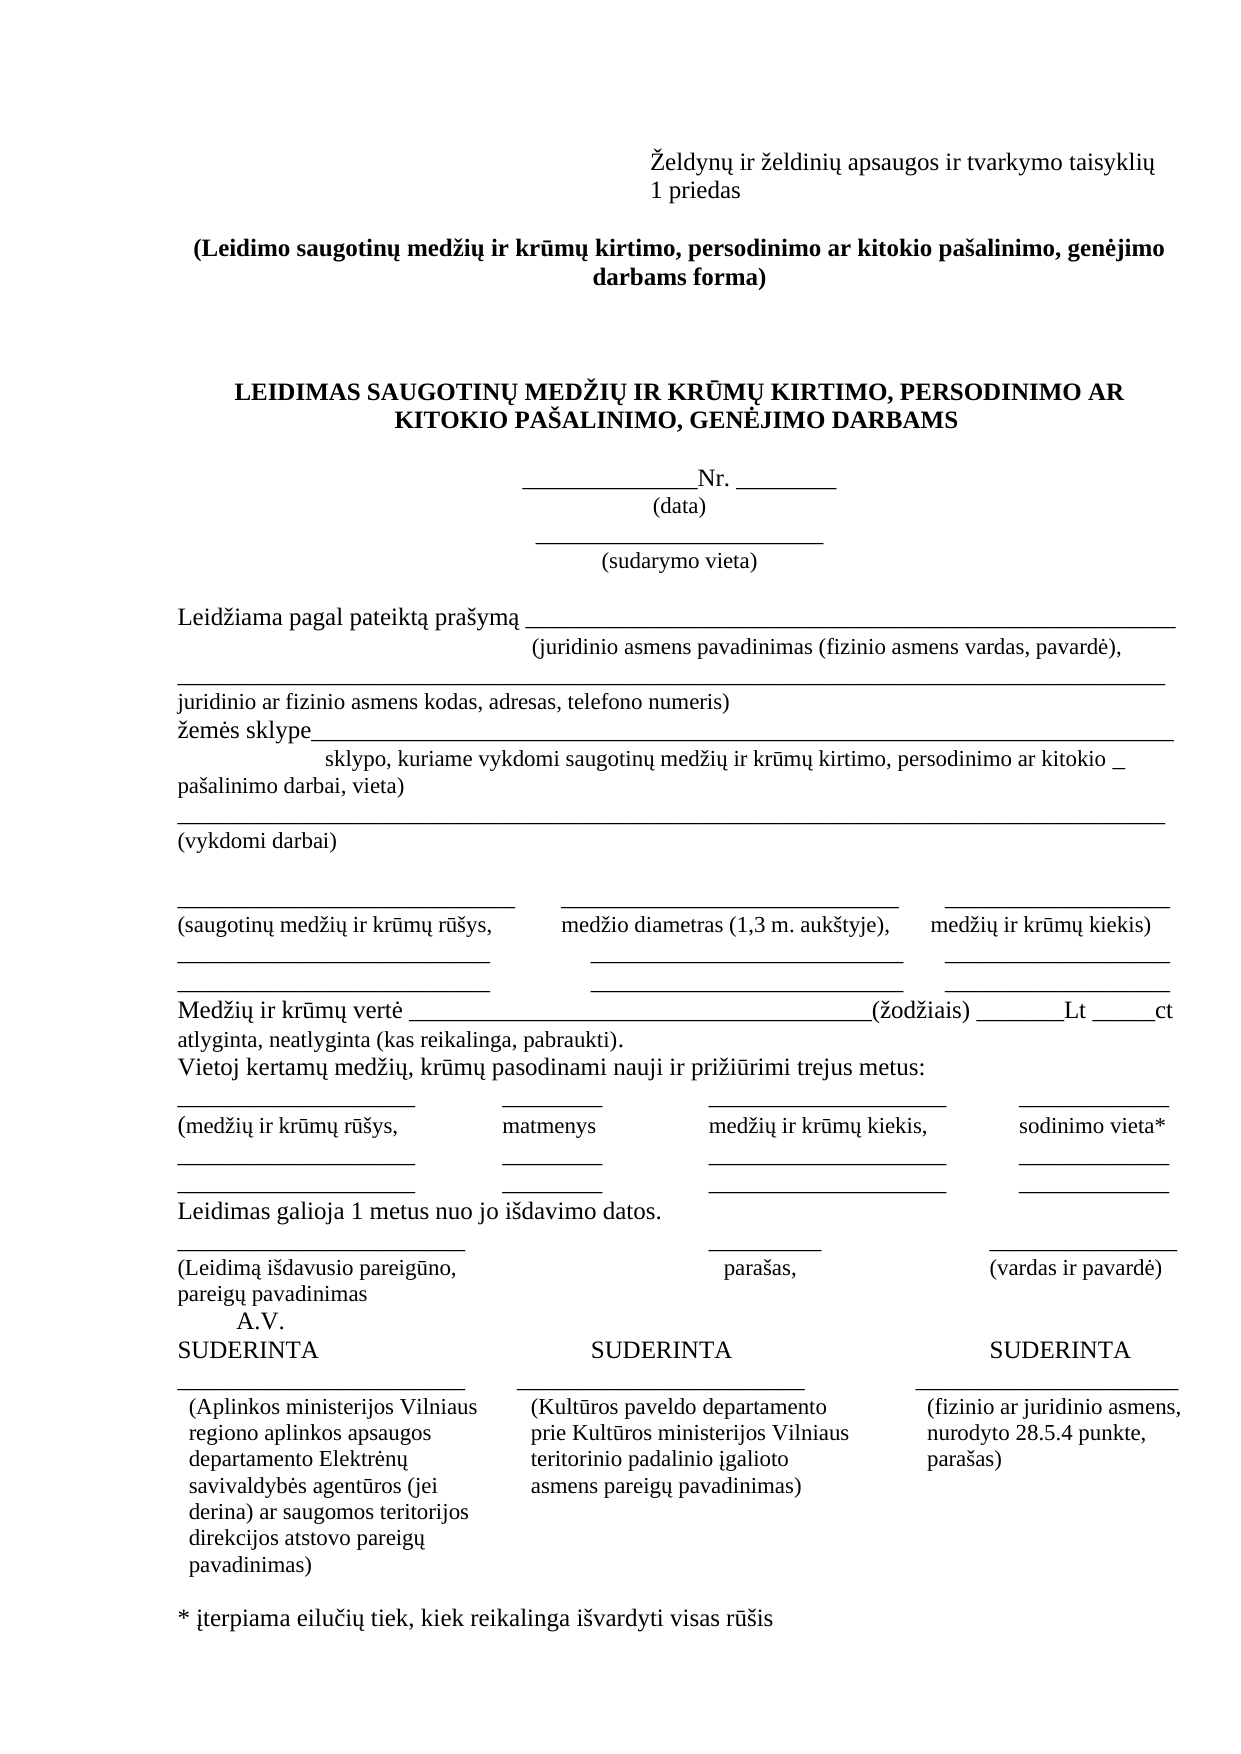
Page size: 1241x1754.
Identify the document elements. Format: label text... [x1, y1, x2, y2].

text _________________________ _________________________ __________________ [177, 937, 1181, 966]
table_header (Kultūros paveldo departamento prie Kultūros ministerijos Vilniaus teritorinio padalinio įgalioto asmens pareigų pavadinimas) [519, 1393, 861, 1603]
text sklypo, kuriame vykdomi saugotinų medžių ir krūmų kirtimo, persodinimo ar kitokio _ [177, 743, 1181, 772]
text ______________Nr. ________ [177, 463, 1181, 492]
text juridinio ar fizinio asmens kodas, adresas, telefono numeris) [177, 688, 1181, 715]
text _______________________ _________ _______________ [177, 1225, 1181, 1254]
text (Leidimo saugotinų medžių ir krūmų kirtimo, persodinimo ar kitokio pašalinimo, genėjimo [177, 233, 1181, 262]
text Medžių ir krūmų vertė _____________________________________(žodžiais) _______Lt _____ct [177, 995, 1181, 1024]
text (data) [177, 492, 1181, 518]
text ___________________ ________ ___________________ ____________ [177, 1139, 1181, 1167]
text LEIDIMAS SAUGOTINŲ MEDŽIŲ IR KRŪMŲ KIRTIMO, PERSODINIMO AR KITOKIO PAŠALINIMO, GENĖJIMO DARBAMS [177, 377, 1181, 434]
text _______________________ [177, 518, 1181, 547]
text Leidžiama pagal pateiktą prašymą ____________________________________________________ [177, 602, 1181, 631]
text Leidimas galioja 1 metus nuo jo išdavimo datos. [177, 1196, 1181, 1225]
text SUDERINTA SUDERINTA SUDERINTA [177, 1335, 1181, 1364]
text (vykdomi darbai) [177, 827, 1181, 854]
text atlyginta, neatlyginta (kas reikalinga, pabraukti). [177, 1024, 1181, 1052]
text žemės sklype_____________________________________________________________________ [177, 715, 1181, 743]
text _______________________________________________________________________________ [177, 659, 1181, 688]
text darbams forma) [177, 262, 1181, 291]
text pareigų pavadinimas [177, 1280, 1181, 1306]
text _________________________ _________________________ __________________ [177, 966, 1181, 995]
text Želdynų ir želdinių apsaugos ir tvarkymo taisyklių [177, 147, 1181, 176]
table_header (fizinio ar juridinio asmens, nurodyto 28.5.4 punkte, parašas) [861, 1393, 1204, 1603]
text ___________________________ ___________________________ __________________ [177, 882, 1181, 911]
text A.V. [177, 1306, 1181, 1335]
text _______________________ _______________________ _____________________ [177, 1364, 1181, 1393]
text (medžių ir krūmų rūšys, matmenys medžių ir krūmų kiekis, sodinimo vieta* [177, 1110, 1181, 1139]
text (saugotinų medžių ir krūmų rūšys, medžio diametras (1,3 m. aukštyje), medžių ir krūmų kiekis) [177, 911, 1181, 937]
text * įterpiama eilučių tiek, kiek reikalinga išvardyti visas rūšis [177, 1603, 1181, 1632]
text (juridinio asmens pavadinimas (fizinio asmens vardas, pavardė), [177, 631, 1181, 659]
text _______________________________________________________________________________ [177, 798, 1181, 827]
text 1 priedas [177, 176, 1181, 204]
table_header (Aplinkos ministerijos Vilniaus regiono aplinkos apsaugos departamento Elektrėnų savivaldybės agentūros (jei derina) ar saugomos teritorijos direkcijos atstovo pareigų pavadinimas) [177, 1393, 519, 1603]
text Vietoj kertamų medžių, krūmų pasodinami nauji ir prižiūrimi trejus metus: [177, 1052, 1181, 1081]
text ___________________ ________ ___________________ ____________ [177, 1167, 1181, 1196]
text (sudarymo vieta) [177, 547, 1181, 573]
text ___________________ ________ ___________________ ____________ [177, 1081, 1181, 1110]
text pašalinimo darbai, vieta) [177, 772, 1181, 798]
text (Leidimą išdavusio pareigūno, parašas, (vardas ir pavardė) [177, 1254, 1181, 1280]
